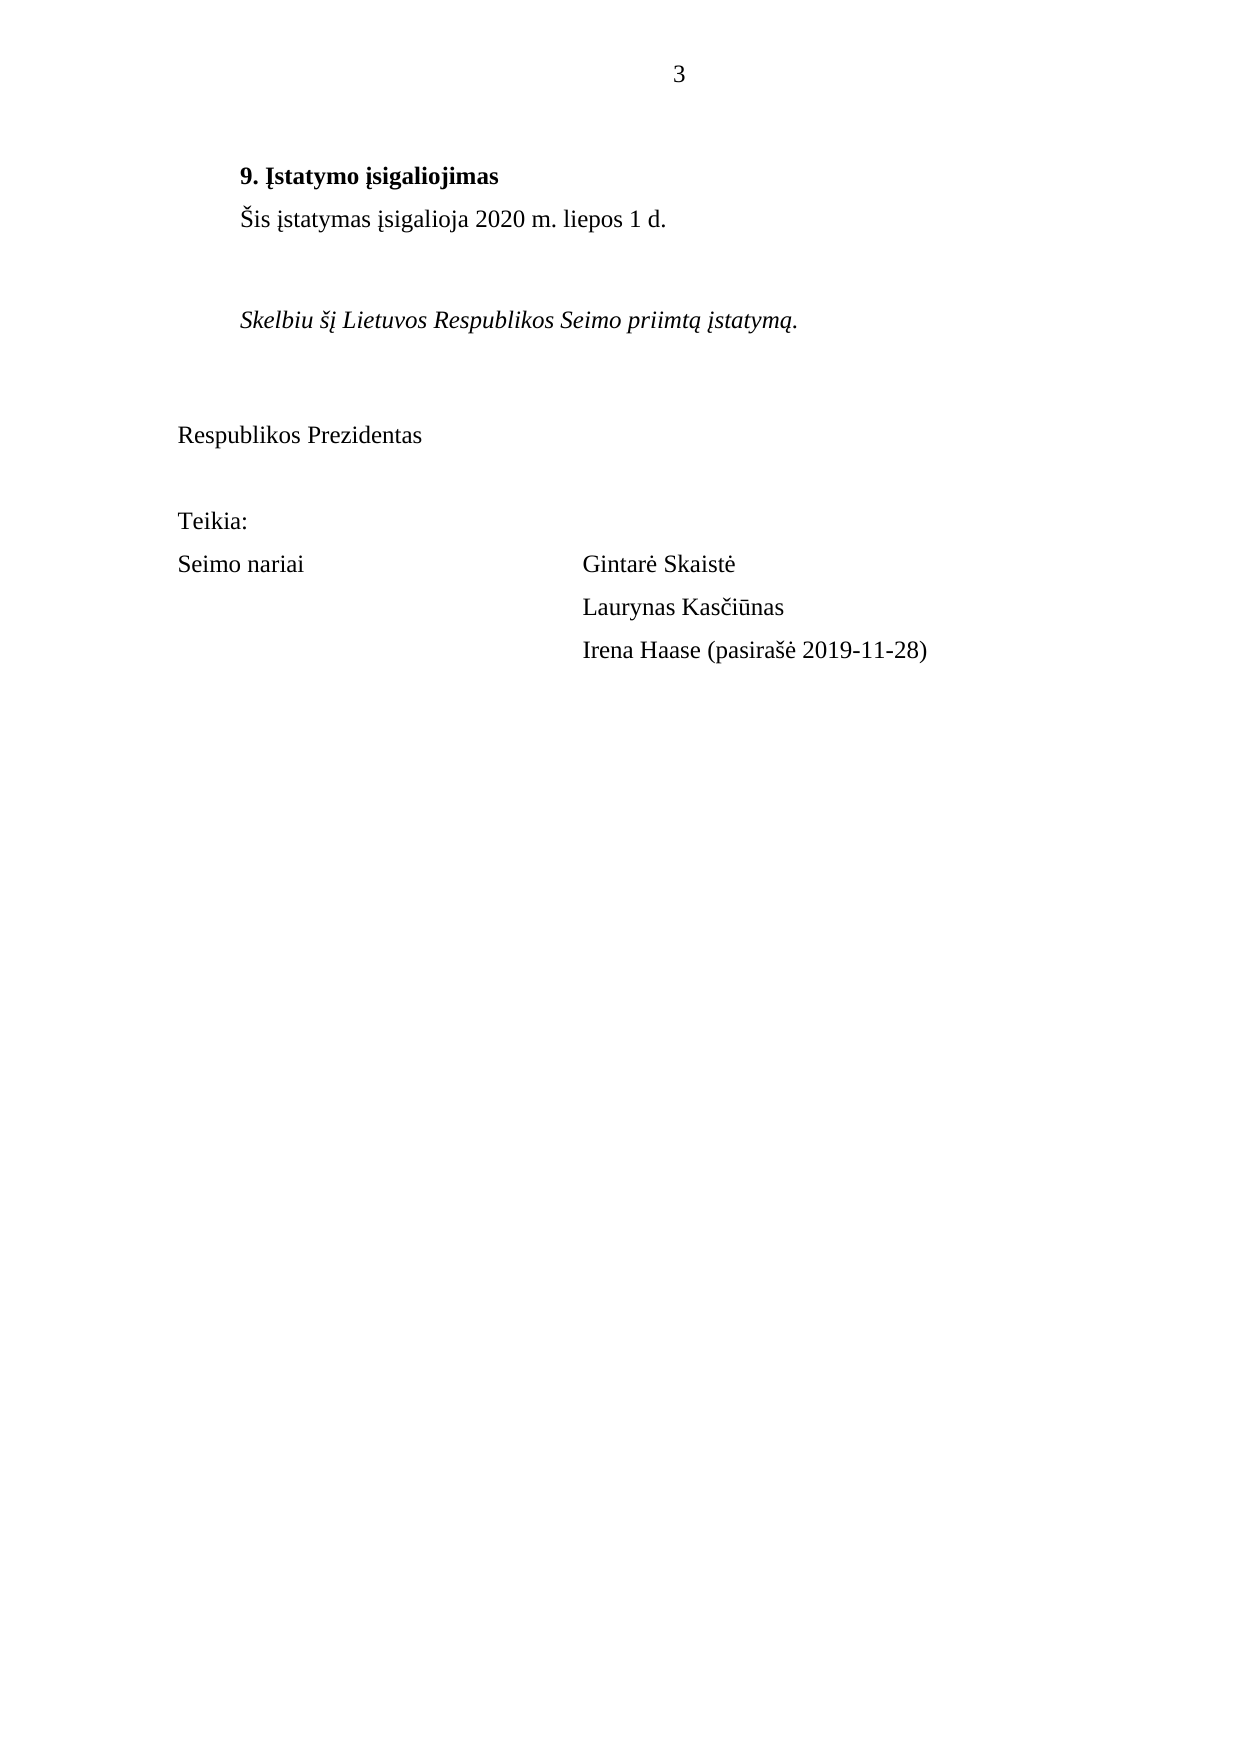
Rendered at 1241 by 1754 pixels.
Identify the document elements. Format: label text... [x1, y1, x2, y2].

text Skelbiu šį Lietuvos Respublikos Seimo priimtą įstatymą. [177, 305, 1157, 334]
text Seimo nariai Gintarė Skaistė [177, 549, 1181, 578]
text Laurynas Kasčiūnas [582, 592, 1181, 621]
text 9. Įstatymo įsigaliojimas [177, 161, 1181, 190]
text Respublikos Prezidentas [177, 420, 1181, 449]
text Irena Haase (pasirašė 2019-11-28) [447, 636, 1181, 664]
text Šis įstatymas įsigalioja 2020 m. liepos 1 d. [177, 204, 1181, 233]
text Teikia: [177, 506, 1181, 535]
